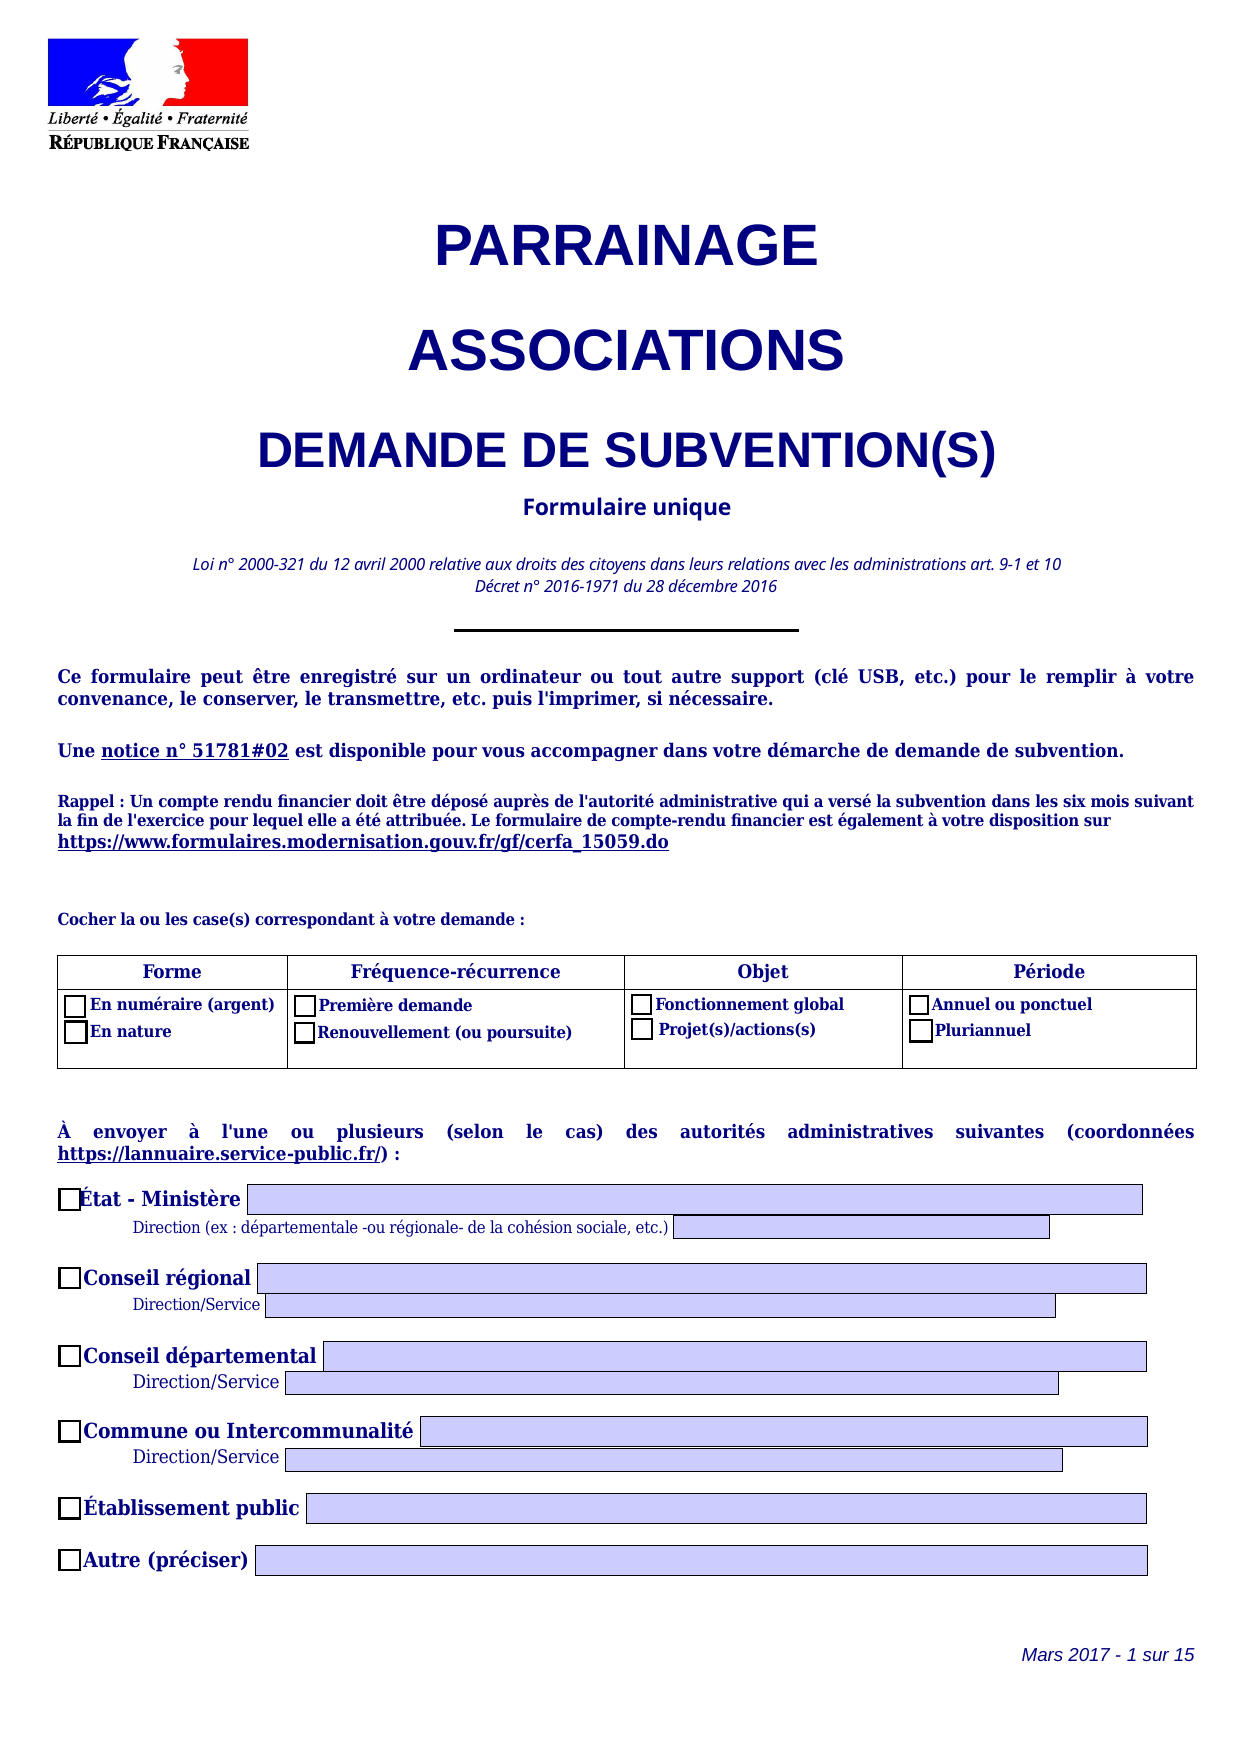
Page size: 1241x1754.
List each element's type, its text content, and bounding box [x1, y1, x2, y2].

text [1148, 1545, 1196, 1575]
text Cocher la ou les case(s) correspondant à votre demande : [57, 909, 1196, 929]
text Commune ou Intercommunalité [57, 1416, 420, 1446]
table_cell Annuel ou ponctuel Pluriannuel [903, 990, 1196, 1068]
text Direction/Service [57, 1293, 265, 1317]
text État - Ministère [57, 1184, 247, 1214]
text Direction/Service [57, 1371, 285, 1394]
text À envoyer à l'une ou plusieurs (selon le cas) des autorités administratives suivantes (coordonnées https://lannuaire.service-public.fr/) : [57, 1120, 1196, 1165]
text [1056, 1293, 1196, 1317]
picture [46, 37, 250, 151]
text Conseil régional [57, 1263, 257, 1293]
text https://www.formulaires.modernisation.gouv.fr/gf/cerfa_15059.do [57, 831, 1196, 853]
title DEMANDE DE SUBVENTION(S) [57, 421, 1196, 478]
table_header Fréquence-récurrence [288, 956, 624, 989]
title ASSOCIATIONS [57, 316, 1196, 383]
table_header Période [903, 956, 1196, 989]
text [1147, 1493, 1196, 1523]
text Établissement public [57, 1493, 306, 1523]
table_cell Fonctionnement global Projet(s)/actions(s) [625, 990, 902, 1068]
text Conseil départemental [57, 1341, 323, 1371]
text Autre (préciser) [57, 1545, 255, 1575]
table_cell En numéraire (argent) En nature [58, 990, 287, 1068]
table_cell Première demande Renouvellement (ou poursuite) [288, 990, 624, 1068]
text [1147, 1263, 1196, 1293]
text Direction (ex : départementale -ou régionale- de la cohésion sociale, etc.) [57, 1214, 673, 1239]
text [1143, 1184, 1196, 1214]
table_header Objet [625, 956, 902, 989]
text Rappel : Un compte rendu financier doit être déposé auprès de l'autorité administrative qui a versé la subvention dans les six mois suivant la fin de l'exercice pour lequel elle a été attribuée. Le formulaire de compte-rendu financier est également à votre disposition sur [57, 792, 1196, 831]
text [1050, 1214, 1196, 1239]
table_header Forme [58, 956, 287, 989]
text Direction/Service [57, 1446, 1196, 1472]
text [1148, 1416, 1196, 1446]
text Une notice n° 51781#02 est disponible pour vous accompagner dans votre démarche de demande de subvention. [57, 739, 1196, 762]
text Formulaire unique Loi n° 2000-321 du 12 avril 2000 relative aux droits des citoyens dans leurs relations avec les administrations art. 9-1 et 10 Décret n° 2016-1971 du 28 décembre 2016 [57, 491, 1196, 598]
text Ce formulaire peut être enregistré sur un ordinateur ou tout autre support (clé USB, etc.) pour le remplir à votre convenance, le conserver, le transmettre, etc. puis l'imprimer, si nécessaire. [57, 665, 1196, 710]
text [1147, 1341, 1196, 1371]
text [1059, 1371, 1196, 1394]
title PARRAINAGE [57, 211, 1196, 278]
